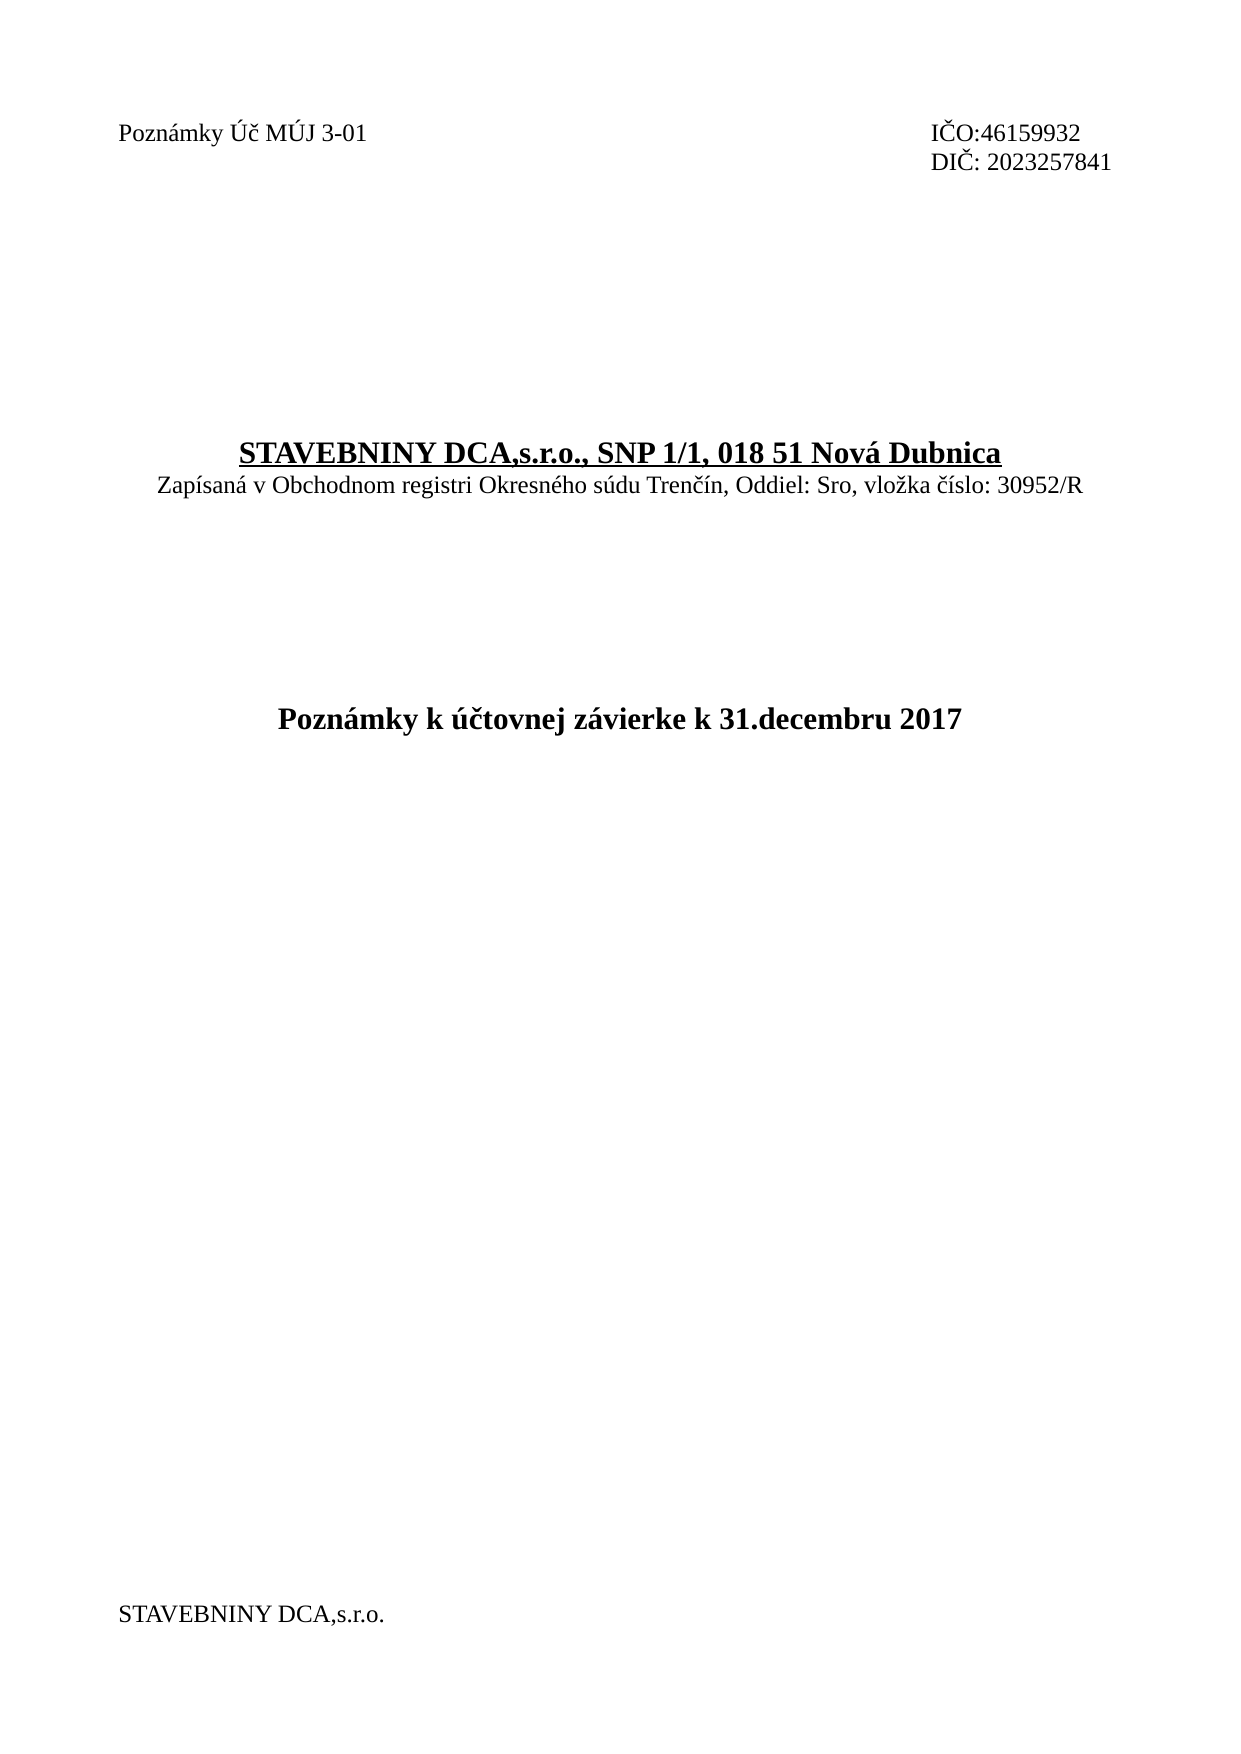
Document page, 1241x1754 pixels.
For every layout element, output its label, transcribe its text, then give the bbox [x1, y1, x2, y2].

text Poznámky k účtovnej závierke k 31.decembru 2017 [118, 700, 1122, 736]
text STAVEBNINY DCA,s.r.o., SNP 1/1, 018 51 Nová Dubnica [118, 434, 1122, 470]
text STAVEBNINY DCA,s.r.o. [118, 1599, 1122, 1627]
text DIČ: 2023257841 [118, 147, 1122, 176]
text Poznámky Úč MÚJ 3-01 IČO:46159932 [118, 118, 1122, 147]
text Zapísaná v Obchodnom registri Okresného súdu Trenčín, Oddiel: Sro, vložka číslo: 30952/R [118, 470, 1122, 499]
